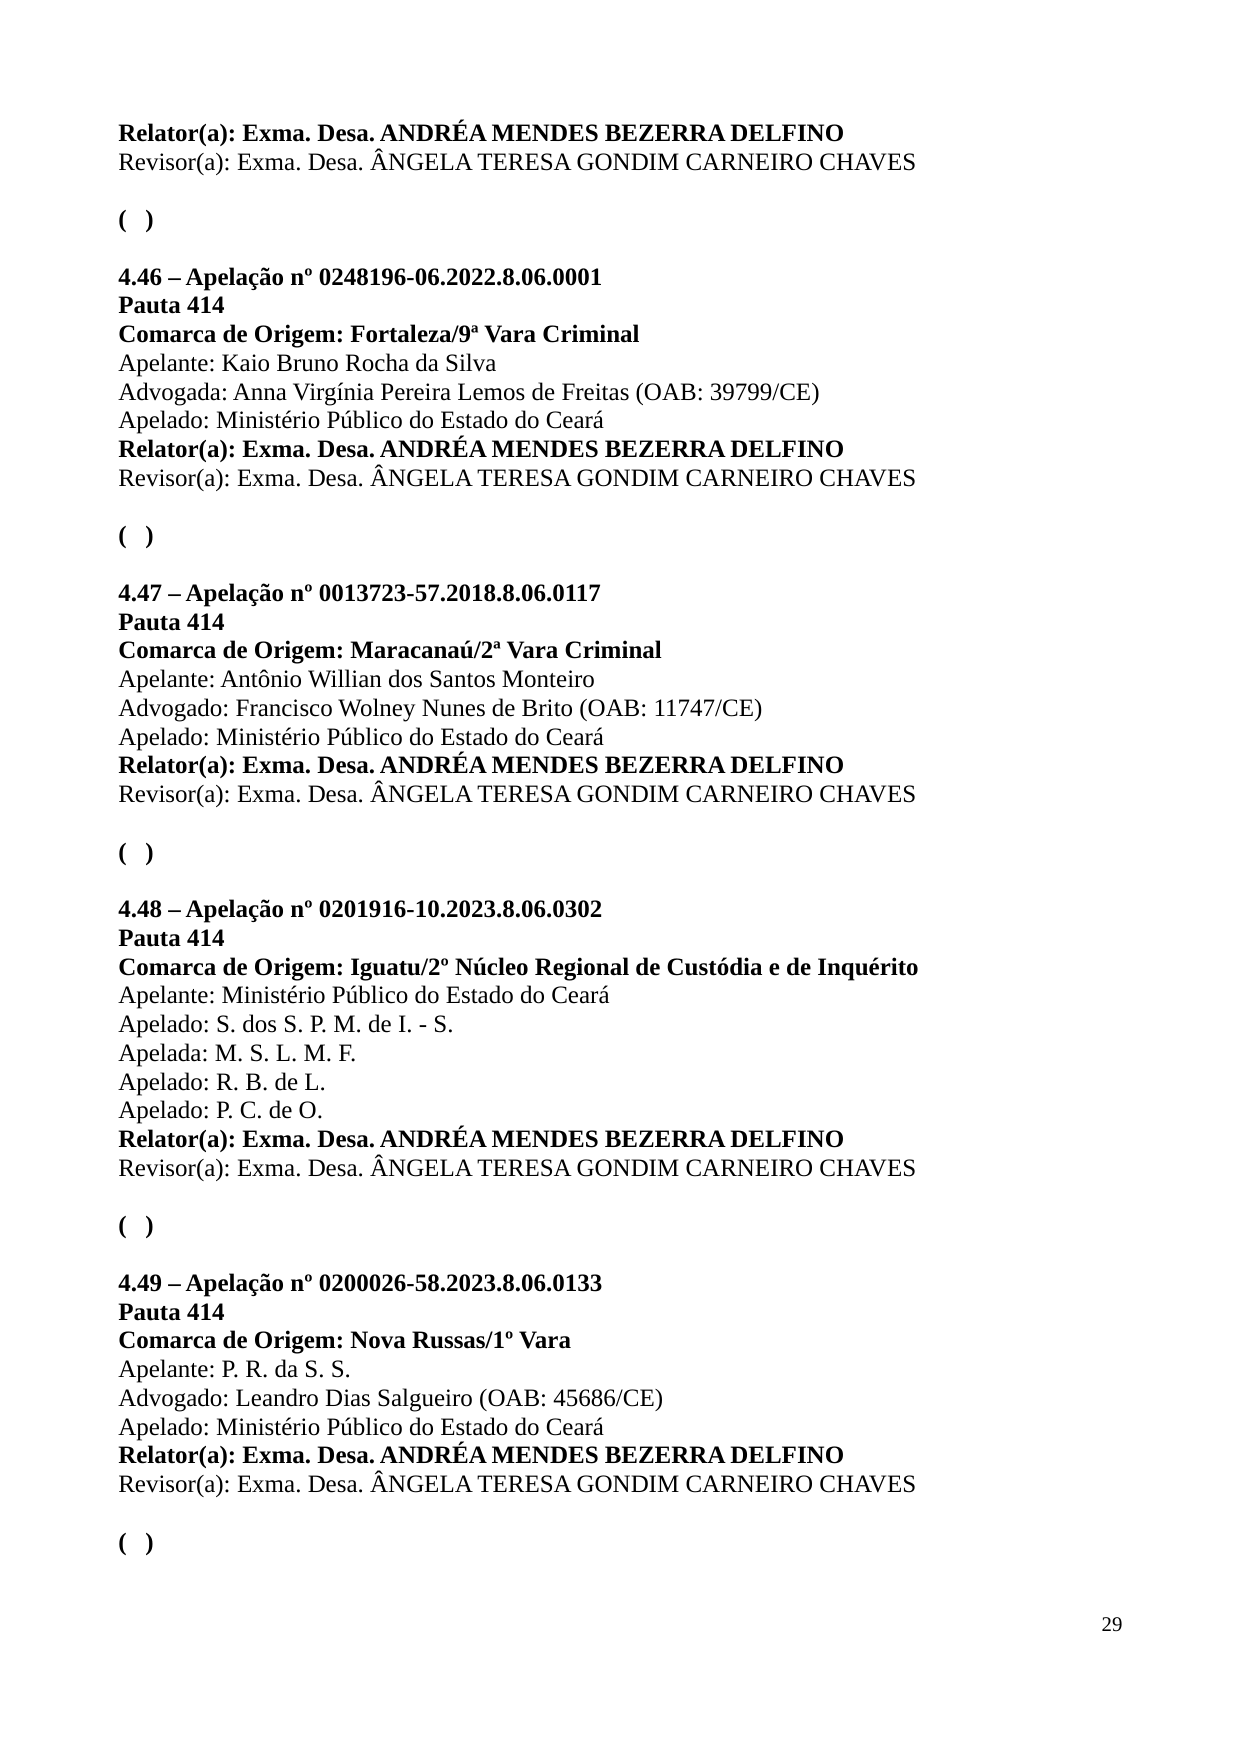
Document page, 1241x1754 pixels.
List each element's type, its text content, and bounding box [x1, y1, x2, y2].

text Apelante: Antônio Willian dos Santos Monteiro [118, 664, 1122, 693]
text Revisor(a): Exma. Desa. ÂNGELA TERESA GONDIM CARNEIRO CHAVES [118, 1469, 1122, 1498]
text 4.48 – Apelação nº 0201916-10.2023.8.06.0302 [118, 894, 1122, 923]
text Relator(a): Exma. Desa. ANDRÉA MENDES BEZERRA DELFINO [118, 118, 1122, 147]
text 4.49 – Apelação nº 0200026-58.2023.8.06.0133 [118, 1268, 1122, 1297]
text Pauta 414 [118, 923, 1122, 952]
text Apelado: S. dos S. P. M. de I. - S. [118, 1009, 1122, 1038]
text Apelante: Kaio Bruno Rocha da Silva [118, 348, 1122, 377]
text Apelado: Ministério Público do Estado do Ceará [118, 1412, 1122, 1441]
text ( ) [118, 521, 1122, 549]
text ( ) [118, 1527, 1122, 1556]
text Pauta 414 [118, 1297, 1122, 1326]
text Comarca de Origem: Fortaleza/9ª Vara Criminal [118, 319, 1122, 348]
text Relator(a): Exma. Desa. ANDRÉA MENDES BEZERRA DELFINO [118, 1124, 1122, 1153]
text Apelante: P. R. da S. S. [118, 1354, 1122, 1383]
text Relator(a): Exma. Desa. ANDRÉA MENDES BEZERRA DELFINO [118, 434, 1122, 463]
text Advogada: Anna Virgínia Pereira Lemos de Freitas (OAB: 39799/CE) [118, 377, 1122, 406]
text Relator(a): Exma. Desa. ANDRÉA MENDES BEZERRA DELFINO [118, 1441, 1122, 1469]
text Apelante: Ministério Público do Estado do Ceará [118, 981, 1122, 1009]
text Advogado: Francisco Wolney Nunes de Brito (OAB: 11747/CE) [118, 693, 1122, 722]
text Apelado: P. C. de O. [118, 1096, 1122, 1124]
text 4.46 – Apelação nº 0248196-06.2022.8.06.0001 [118, 262, 1122, 291]
text 4.47 – Apelação nº 0013723-57.2018.8.06.0117 [118, 578, 1122, 607]
text ( ) [118, 837, 1122, 866]
text Apelado: R. B. de L. [118, 1067, 1122, 1096]
text Comarca de Origem: Nova Russas/1º Vara [118, 1326, 1122, 1354]
text Apelado: Ministério Público do Estado do Ceará [118, 406, 1122, 434]
text ( ) [118, 1211, 1122, 1239]
text Apelado: Ministério Público do Estado do Ceará [118, 722, 1122, 751]
text Pauta 414 [118, 607, 1122, 636]
text Comarca de Origem: Maracanaú/2ª Vara Criminal [118, 636, 1122, 664]
text Revisor(a): Exma. Desa. ÂNGELA TERESA GONDIM CARNEIRO CHAVES [118, 779, 1122, 808]
text Comarca de Origem: Iguatu/2º Núcleo Regional de Custódia e de Inquérito [118, 952, 1122, 981]
text Revisor(a): Exma. Desa. ÂNGELA TERESA GONDIM CARNEIRO CHAVES [118, 1153, 1122, 1182]
text Revisor(a): Exma. Desa. ÂNGELA TERESA GONDIM CARNEIRO CHAVES [118, 147, 1122, 176]
text Relator(a): Exma. Desa. ANDRÉA MENDES BEZERRA DELFINO [118, 751, 1122, 779]
text Apelada: M. S. L. M. F. [118, 1038, 1122, 1067]
text Pauta 414 [118, 291, 1122, 319]
text Advogado: Leandro Dias Salgueiro (OAB: 45686/CE) [118, 1383, 1122, 1412]
text ( ) [118, 204, 1122, 233]
text Revisor(a): Exma. Desa. ÂNGELA TERESA GONDIM CARNEIRO CHAVES [118, 463, 1122, 492]
